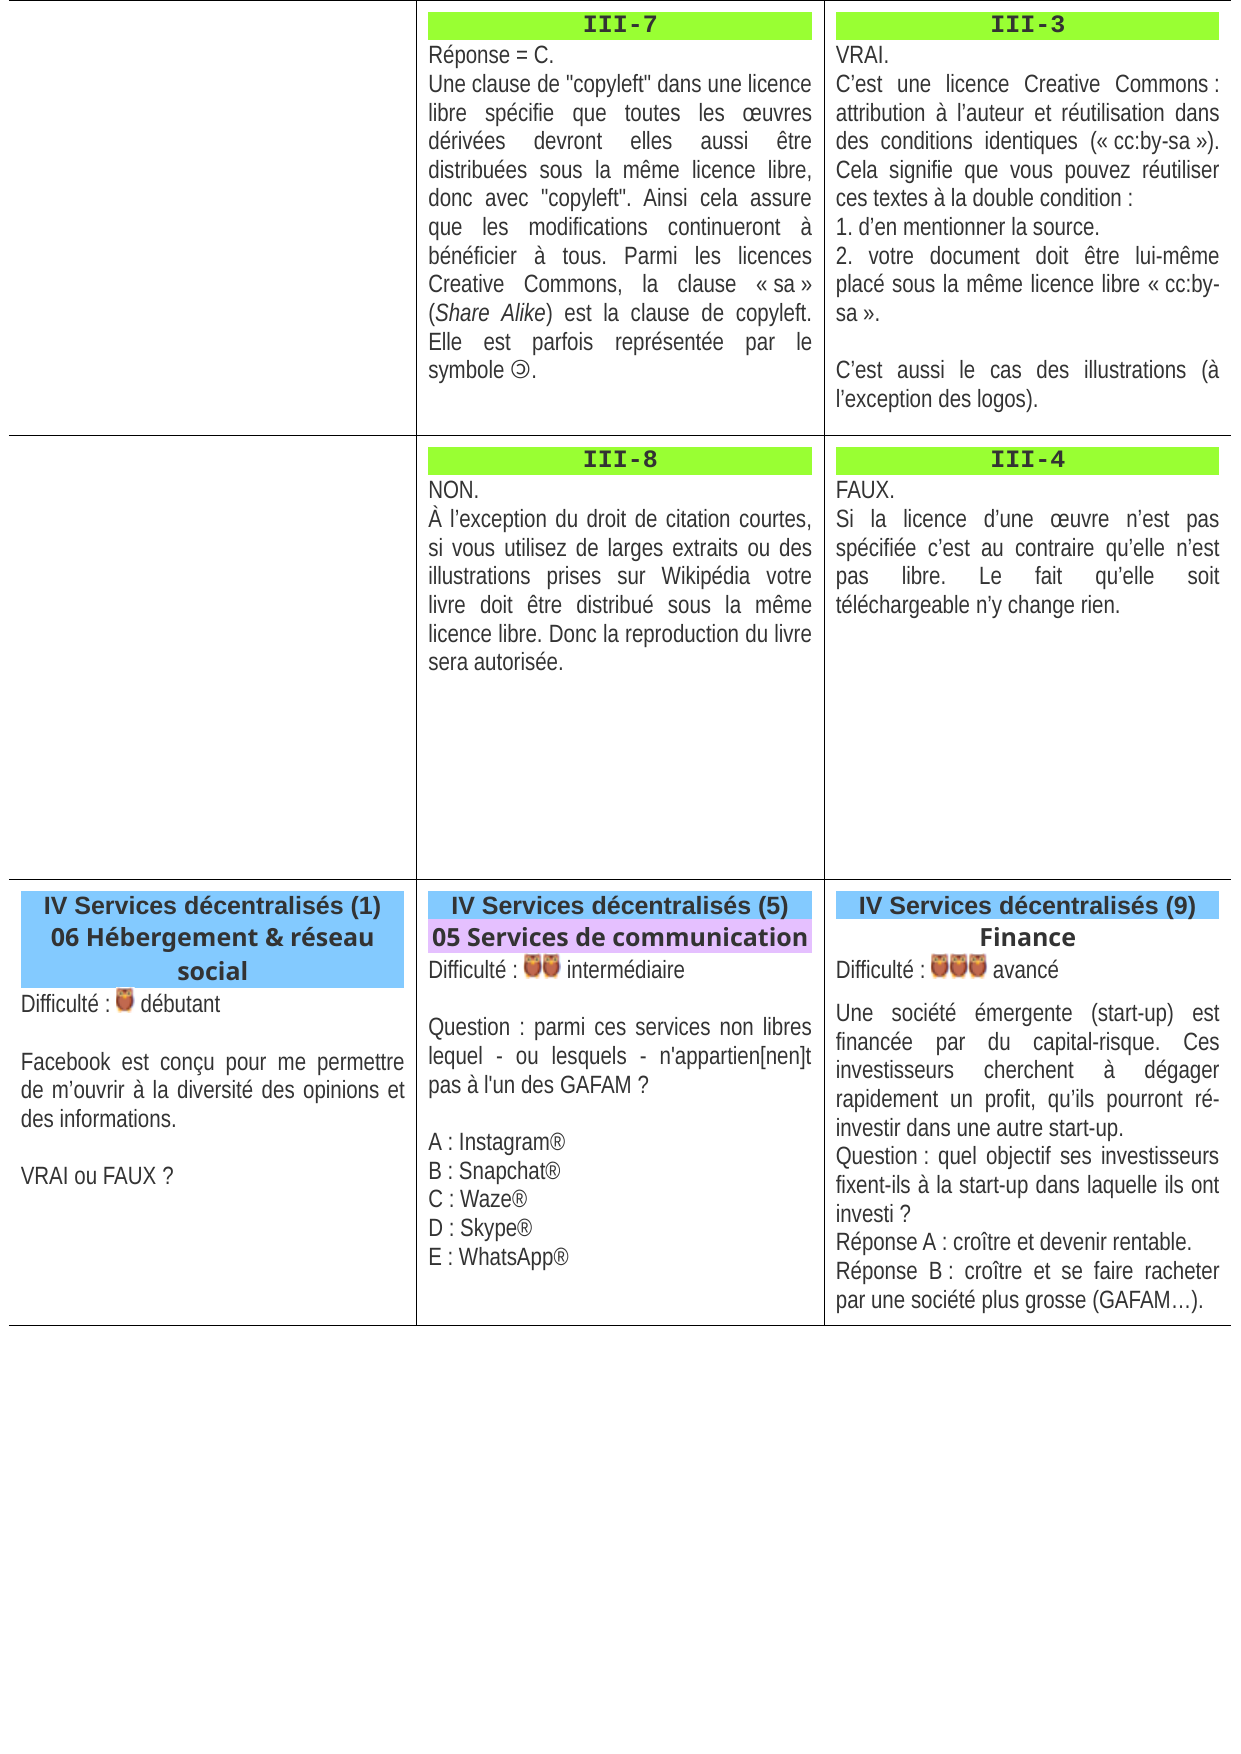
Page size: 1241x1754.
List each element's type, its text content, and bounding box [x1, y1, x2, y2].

table_cell IV Services décentralisés (9) Finance Difficulté : avancé Une société émergente (start-up) est financée par du capital-risque. Ces investisseurs cherchent à dégager rapidement un profit, qu’ils pourront ré-investir dans une autre start-up. Question : quel objectif ses investisseurs fixent-ils à la start-up dans laquelle ils ont investi ? Réponse A : croître et devenir rentable. Réponse B : croître et se faire racheter par une société plus grosse (GAFAM…). [825, 880, 1231, 1325]
table_cell III-8 NON. À l’exception du droit de citation courtes, si vous utilisez de larges extraits ou des illustrations prises sur Wikipédia votre livre doit être distribué sous la même licence libre. Donc la reproduction du livre sera autorisée. [417, 436, 824, 879]
table_cell III-3 VRAI. C’est une licence Creative Commons : attribution à l’auteur et réutilisation dans des conditions identiques (« cc:by-sa »). Cela signifie que vous pouvez réutiliser ces textes à la double condition : 1. d’en mentionner la source. 2. votre document doit être lui-même placé sous la même licence libre « cc:by-sa ». C’est aussi le cas des illustrations (à l’exception des logos). [825, 1, 1231, 435]
table_cell [9, 1, 416, 435]
picture [930, 953, 988, 979]
table_cell IV Services décentralisés (5) 05 Services de communication Difficulté : intermédiaire Question : parmi ces services non libres lequel - ou lesquels - n'appartien[nen]t pas à l'un des GAFAM ? A : Instagram® B : Snapchat® C : Waze® D : Skype® E : WhatsApp® [417, 880, 824, 1325]
table_cell IV Services décentralisés (1) 06 Hébergement & réseau social Difficulté : débutant Facebook est conçu pour me permettre de m’ouvrir à la diversité des opinions et des informations. VRAI ou FAUX ? [9, 880, 416, 1325]
picture [116, 987, 135, 1013]
table_cell III-4 FAUX. Si la licence d’une œuvre n’est pas spécifiée c’est au contraire qu’elle n’est pas libre. Le fait qu’elle soit téléchargeable n’y change rien. [825, 436, 1231, 879]
table_cell III-7 Réponse = C. Une clause de "copyleft" dans une licence libre spécifie que toutes les œuvres dérivées devront elles aussi être distribuées sous la même licence libre, donc avec "copyleft". Ainsi cela assure que les modifications continueront à bénéficier à tous. Parmi les licences Creative Commons, la clause « sa » (Share Alike) est la clause de copyleft. Elle est parfois représentée par le symbole 🄯. [417, 1, 824, 435]
picture [523, 953, 561, 979]
table_cell [9, 436, 416, 879]
